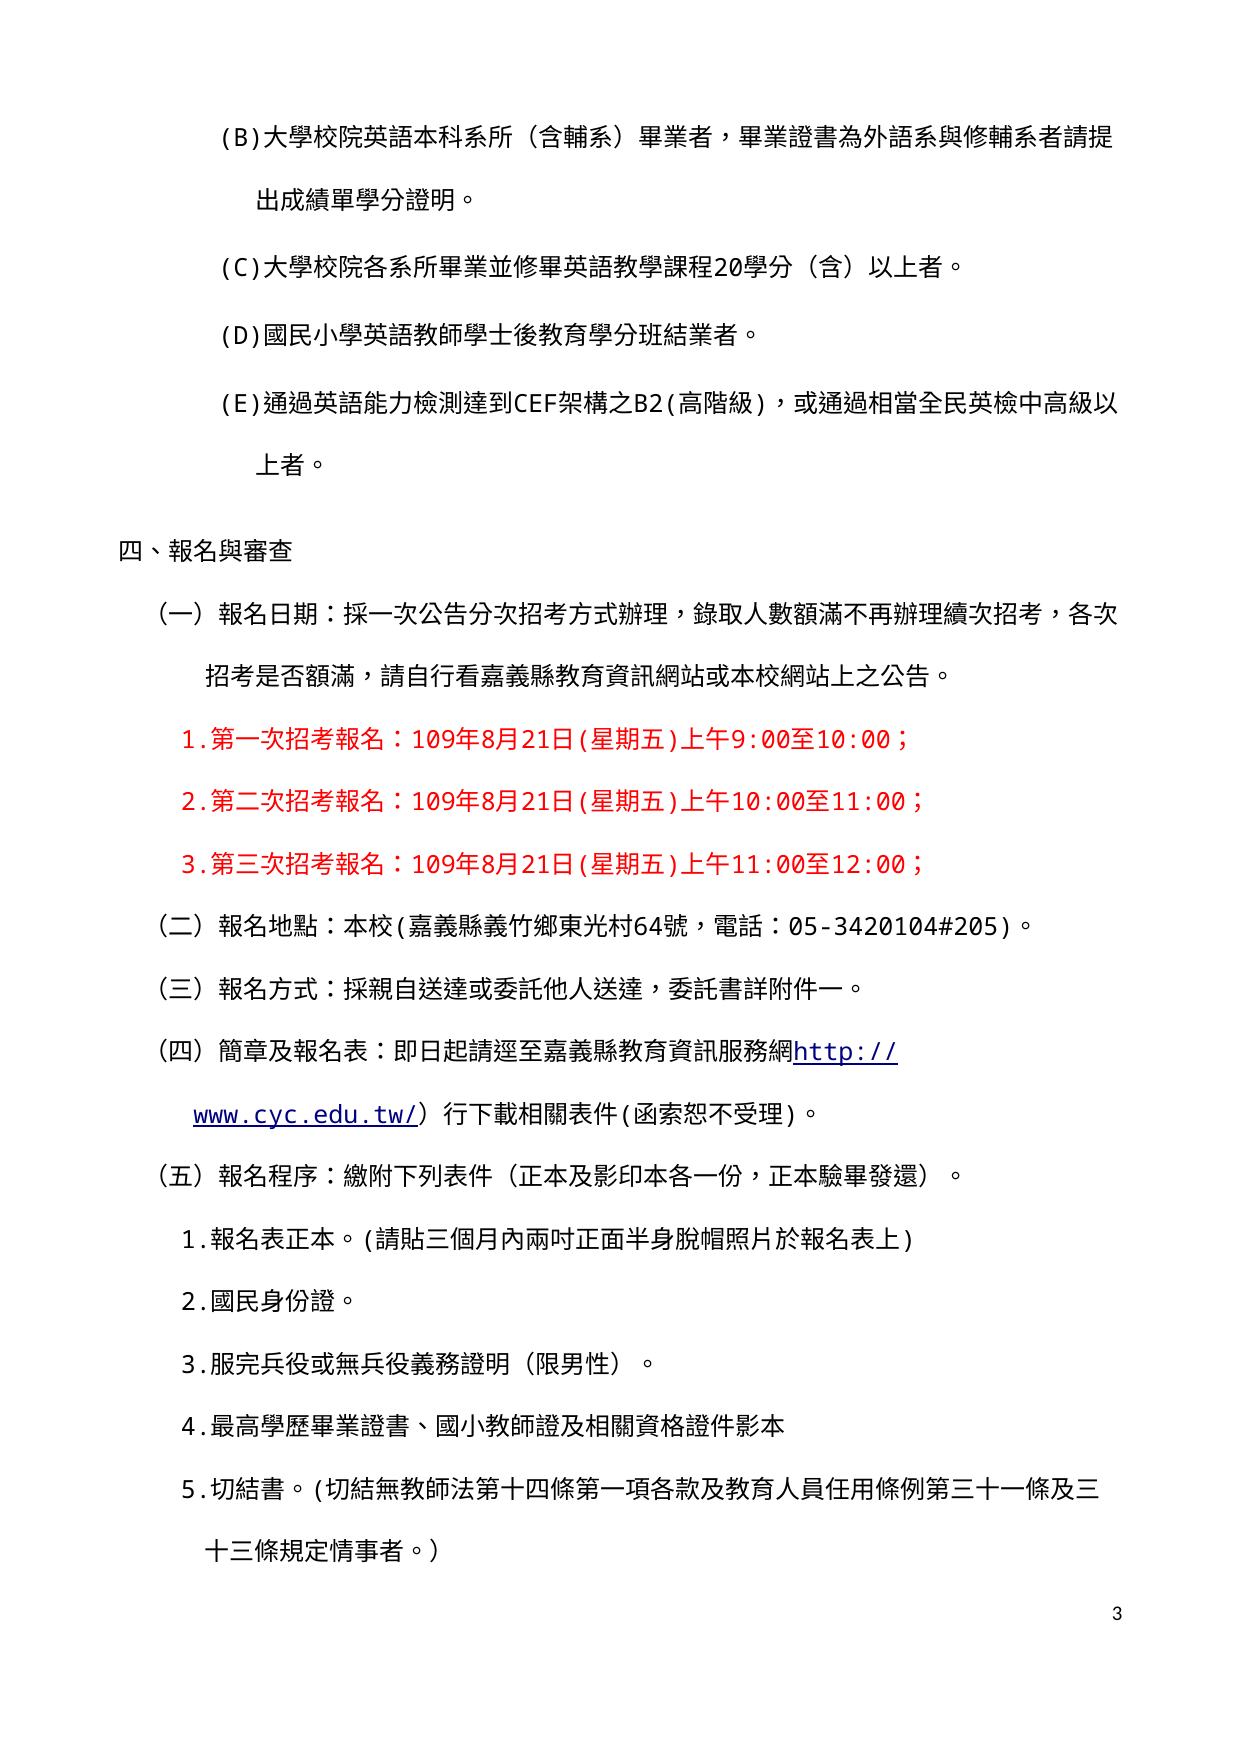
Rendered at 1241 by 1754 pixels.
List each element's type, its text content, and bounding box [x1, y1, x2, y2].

text 1.第一次招考報名：109年8月21日(星期五)上午9:00至10:00； [181, 696, 1122, 758]
text 4.最高學歷畢業證書、國小教師證及相關資格證件影本 [181, 1383, 1122, 1446]
text （四）簡章及報名表：即日起請逕至嘉義縣教育資訊服務網http://www.cyc.edu.tw/）行下載相關表件(函索恕不受理)。 [143, 1008, 1122, 1133]
text 3.第三次招考報名：109年8月21日(星期五)上午11:00至12:00； [181, 821, 1122, 883]
text 5.切結書。(切結無教師法第十四條第一項各款及教育人員任用條例第三十一條及三十三條規定情事者。） [181, 1446, 1122, 1571]
text （一）報名日期：採一次公告分次招考方式辦理，錄取人數額滿不再辦理續次招考，各次招考是否額滿，請自行看嘉義縣教育資訊網站或本校網站上之公告。 [143, 571, 1122, 696]
text 1.報名表正本。(請貼三個月內兩吋正面半身脫帽照片於報名表上) [181, 1196, 1122, 1258]
text (C)大學校院各系所畢業並修畢英語教學課程20學分（含）以上者。 [218, 224, 1122, 287]
text 四、報名與審查 [118, 508, 1122, 571]
text （二）報名地點：本校(嘉義縣義竹鄉東光村64號，電話：05-3420104#205)。 [118, 883, 1122, 946]
text 2.國民身份證。 [181, 1258, 1122, 1321]
text (E)通過英語能力檢測達到CEF架構之B2(高階級)，或通過相當全民英檢中高級以上者。 [218, 359, 1122, 484]
text （五）報名程序：繳附下列表件（正本及影印本各一份，正本驗畢發還）。 [143, 1133, 1122, 1196]
text 2.第二次招考報名：109年8月21日(星期五)上午10:00至11:00； [181, 758, 1122, 821]
text (B)大學校院英語本科系所（含輔系）畢業者，畢業證書為外語系與修輔系者請提出成績單學分證明。 [218, 94, 1122, 219]
text 3.服完兵役或無兵役義務證明（限男性）。 [181, 1321, 1122, 1383]
text (D)國民小學英語教師學士後教育學分班結業者。 [218, 292, 1122, 354]
text （三）報名方式：採親自送達或委託他人送達，委託書詳附件一。 [143, 946, 1122, 1008]
